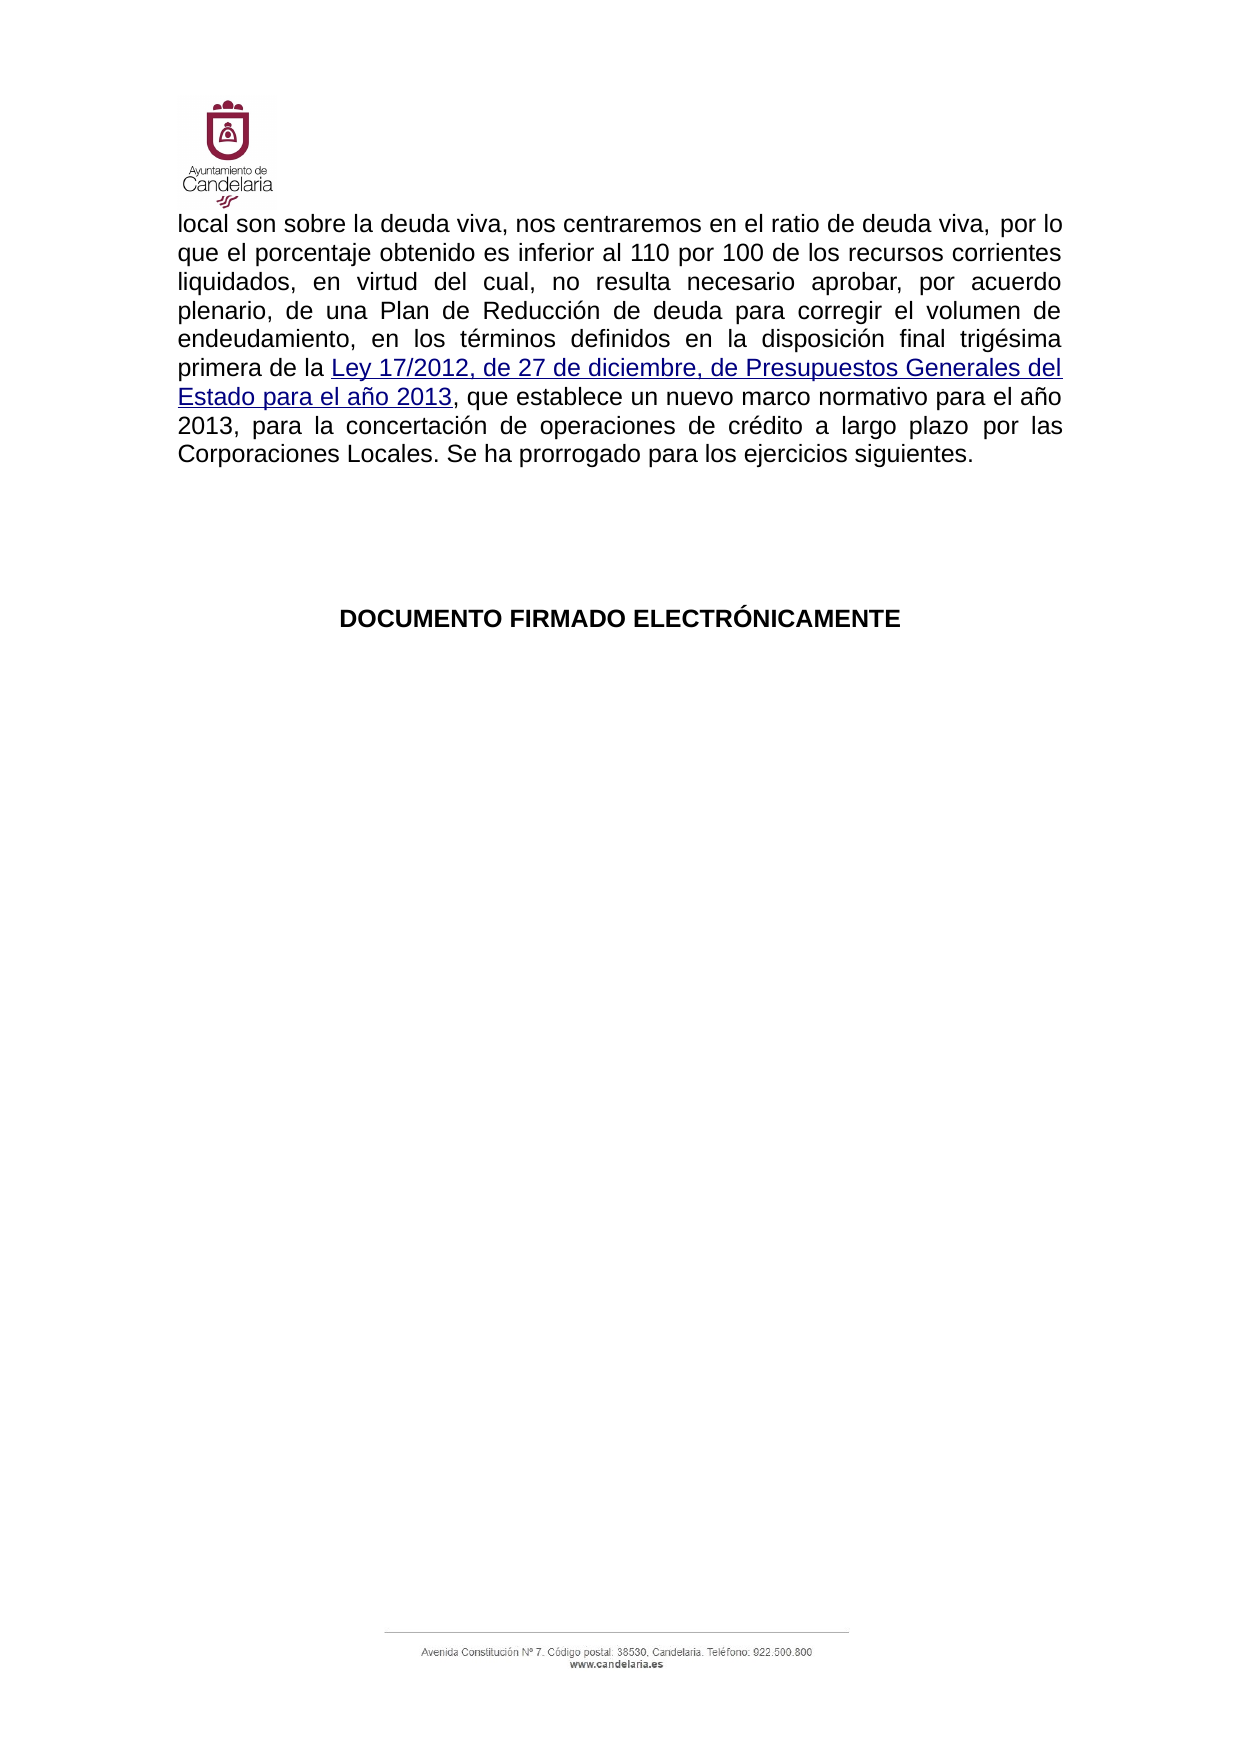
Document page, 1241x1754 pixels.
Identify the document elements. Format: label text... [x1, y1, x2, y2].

text DOCUMENTO FIRMADO ELECTRÓNICAMENTE [177, 604, 1063, 633]
text local son sobre la deuda viva, nos centraremos en el ratio de deuda viva, por lo que el porcentaje obtenido es inferior al 110 por 100 de los recursos corrientes liquidados, en virtud del cual, no resulta necesario aprobar, por acuerdo plenario, de una Plan de Reducción de deuda para corregir el volumen de endeudamiento, en los términos definidos en la disposición final trigésima primera de la Ley 17/2012, de 27 de diciembre, de Presupuestos Generales del Estado para el año 2013, que establece un nuevo marco normativo para el año 2013, para la concertación de operaciones de crédito a largo plazo por las Corporaciones Locales. Se ha prorrogado para los ejercicios siguientes. [177, 209, 1063, 468]
